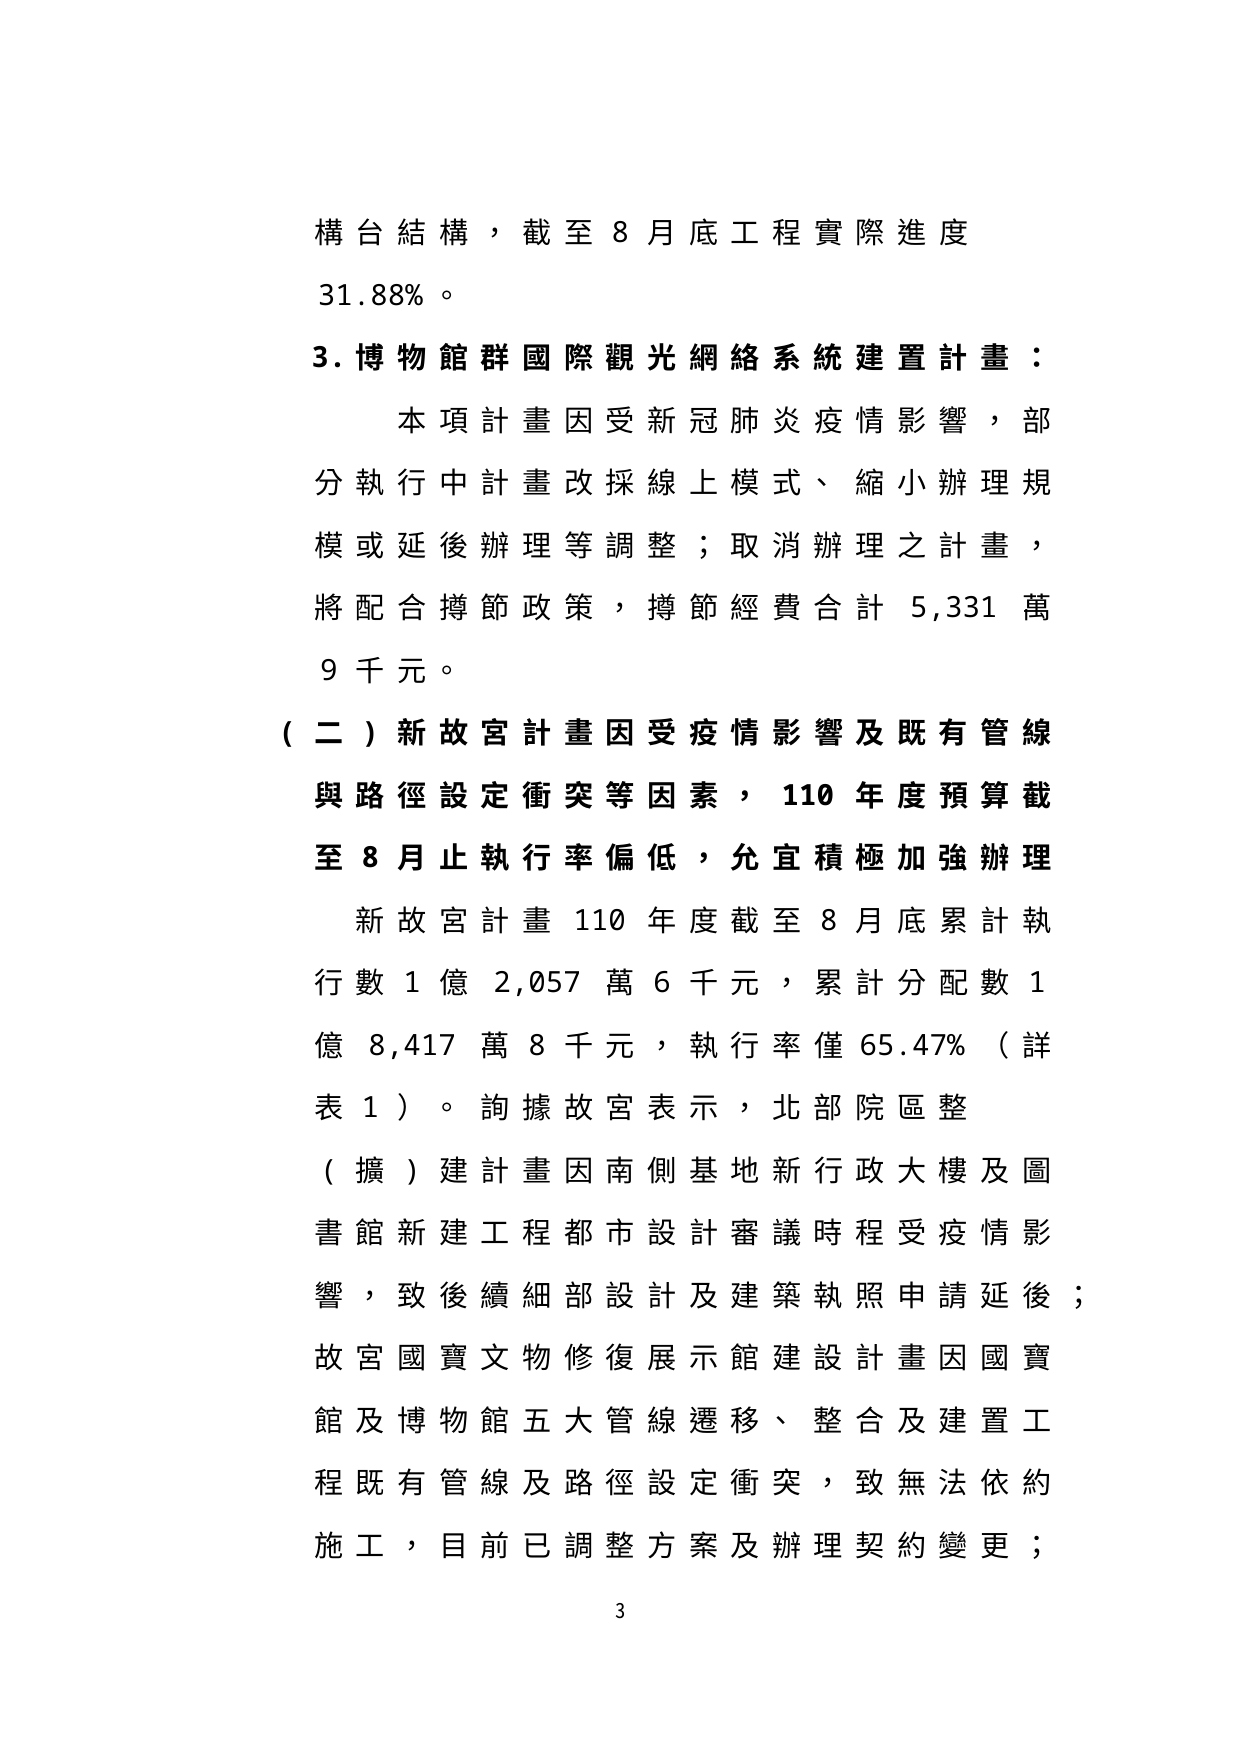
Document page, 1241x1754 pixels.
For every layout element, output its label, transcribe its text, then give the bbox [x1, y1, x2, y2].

text 新故宮計畫110年度截至8月底累計執行數1億2,057萬6千元，累計分配數1億8,417萬8千元，執行率僅65.47%（詳表1）。詢據故宮表示，北部院區整(擴)建計畫因南側基地新行政大樓及圖書館新建工程都市設計審議時程受疫情影響，致後續細部設計及建築執照申請延後；故宮國寶文物修復展示館建設計畫因國寶館及博物館五大管線遷移、整合及建置工程既有管線及路徑設定衝突，致無法依約施工，目前已調整方案及辦理契約變更；博物館群國際觀光網絡系統建置計畫因新冠肺炎疫情三級警戒，故宮遊藝思計畫、身心障礙學子參訪北部院區專案、百萬學子悠遊博物館等與各級學校相關之計畫及國立社教機構與文化機構聯合行銷活動均受影響，允宜積極管控計畫執行進度，俾提升預算執行之成效。 [271, 877, 1058, 1564]
text 構台結構，截至8月底工程實際進度31.88%。 [301, 189, 1058, 314]
text 3.博物館群國際觀光網絡系統建置計畫： [271, 314, 1058, 377]
text 本項計畫因受新冠肺炎疫情影響，部分執行中計畫改採線上模式、縮小辦理規模或延後辦理等調整；取消辦理之計畫，將配合撙節政策，撙節經費合計5,331萬9千元。 [301, 377, 1058, 689]
text (二)新故宮計畫因受疫情影響及既有管線與路徑設定衝突等因素，110年度預算截至8月止執行率偏低，允宜積極加強辦理 [242, 689, 1058, 877]
